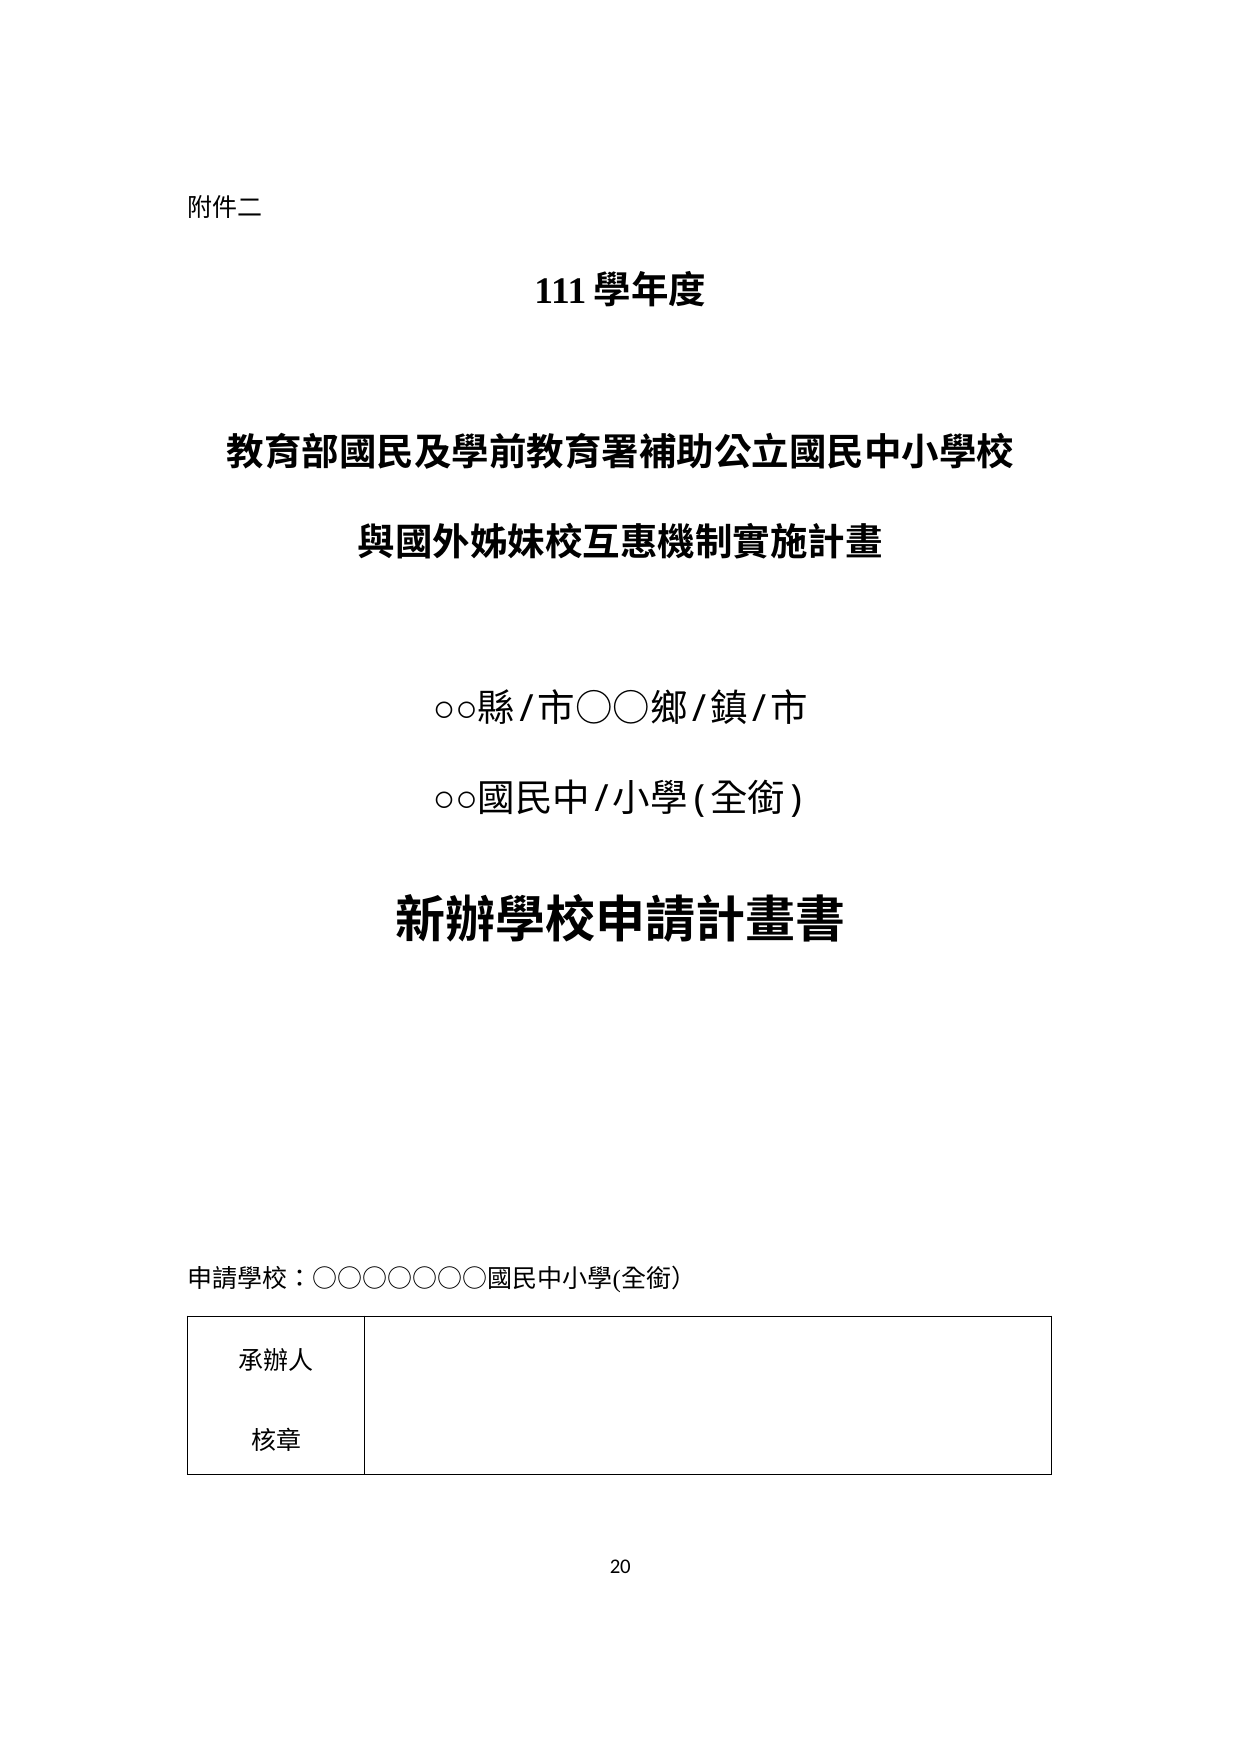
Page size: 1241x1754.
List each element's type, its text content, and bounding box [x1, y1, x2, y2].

text 新辦學校申請計畫書 [187, 843, 1053, 968]
text 與國外姊妹校互惠機制實施計畫 [187, 497, 1053, 560]
table_header 承辦人 核章 [188, 1317, 364, 1474]
text 教育部國民及學前教育署補助公立國民中小學校 [187, 408, 1053, 470]
text 附件二 [187, 164, 1053, 227]
text 111學年度 [187, 245, 1053, 308]
text ○○縣/市○○鄉/鎮/市 [187, 664, 1053, 726]
table_header [365, 1317, 1051, 1474]
text ○○國民中/小學(全銜) [187, 753, 1053, 816]
text 申請學校：○○○○○○○國民中小學(全銜） [187, 1235, 1053, 1297]
